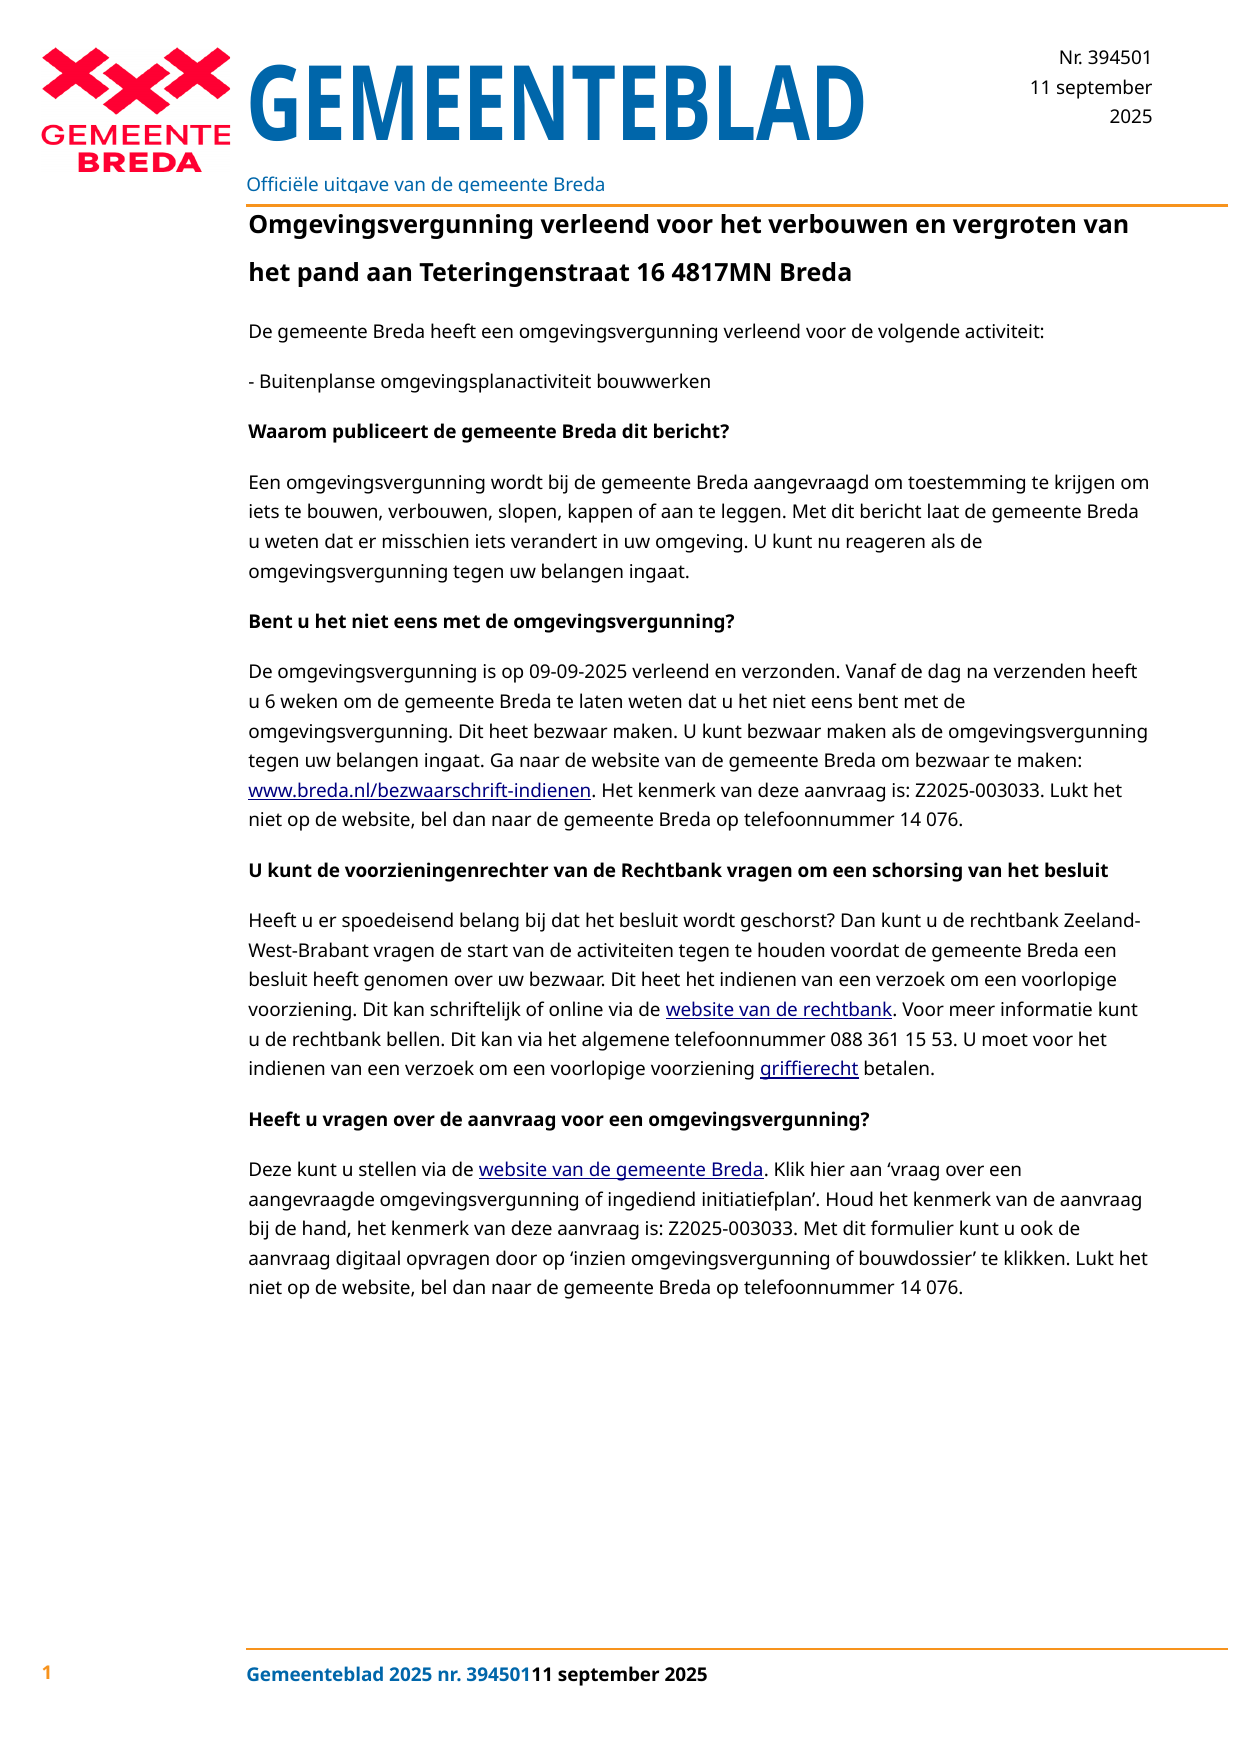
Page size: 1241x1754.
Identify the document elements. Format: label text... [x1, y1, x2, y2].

text Heeft u vragen over de aanvraag voor een omgevingsvergunning? [248, 1106, 1152, 1132]
text Waarom publiceert de gemeente Breda dit bericht? [248, 419, 1152, 444]
text De gemeente Breda heeft een omgevingsvergunning verleend voor de volgende activiteit: [248, 318, 1152, 344]
text De omgevingsvergunning is op 09-09-2025 verleend en verzonden. Vanaf de dag na verzenden heeft u 6 weken om de gemeente Breda te laten weten dat u het niet eens bent met de omgevingsvergunning. Dit heet bezwaar maken. U kunt bezwaar maken als de omgevingsvergunning tegen uw belangen ingaat. Ga naar de website van de gemeente Breda om bezwaar te maken: www.breda.nl/bezwaarschrift-indienen. Het kenmerk van deze aanvraag is: Z2025-003033. Lukt het niet op de website, bel dan naar de gemeente Breda op telefoonnummer 14 076. [248, 659, 1152, 832]
text Heeft u er spoedeisend belang bij dat het besluit wordt geschorst? Dan kunt u de rechtbank Zeeland-West-Brabant vragen de start van de activiteiten tegen te houden voordat de gemeente Breda een besluit heeft genomen over uw bezwaar. Dit heet het indienen van een verzoek om een voorlopige voorziening. Dit kan schriftelijk of online via de website van de rechtbank. Voor meer informatie kunt u de rechtbank bellen. Dit kan via het algemene telefoonnummer 088 361 15 53. U moet voor het indienen van een verzoek om een voorlopige voorziening griffierecht betalen. [248, 907, 1152, 1081]
text Deze kunt u stellen via de website van de gemeente Breda. Klik hier aan ‘vraag over een aangevraagde omgevingsvergunning of ingediend initiatiefplan’. Houd het kenmerk van de aanvraag bij de hand, het kenmerk van deze aanvraag is: Z2025-003033. Met dit formulier kunt u ook de aanvraag digitaal opvragen door op ‘inzien omgevingsvergunning of bouwdossier’ te klikken. Lukt het niet op de website, bel dan naar de gemeente Breda op telefoonnummer 14 076. [248, 1156, 1152, 1300]
text Een omgevingsvergunning wordt bij de gemeente Breda aangevraagd om toestemming te krijgen om iets te bouwen, verbouwen, slopen, kappen of aan te leggen. Met dit bericht laat de gemeente Breda u weten dat er misschien iets verandert in uw omgeving. U kunt nu reageren als de omgevingsvergunning tegen uw belangen ingaat. [248, 469, 1152, 584]
text Omgevingsvergunning verleend voor het verbouwen en vergroten van het pand aan Teteringenstraat 16 4817MN Breda [248, 207, 1152, 288]
picture [41, 47, 231, 172]
text - Buitenplanse omgevingsplanactiviteit bouwwerken [248, 368, 1152, 394]
text U kunt de voorzieningenrechter van de Rechtbank vragen om een schorsing van het besluit [248, 857, 1152, 883]
text Bent u het niet eens met de omgevingsvergunning? [248, 608, 1152, 634]
